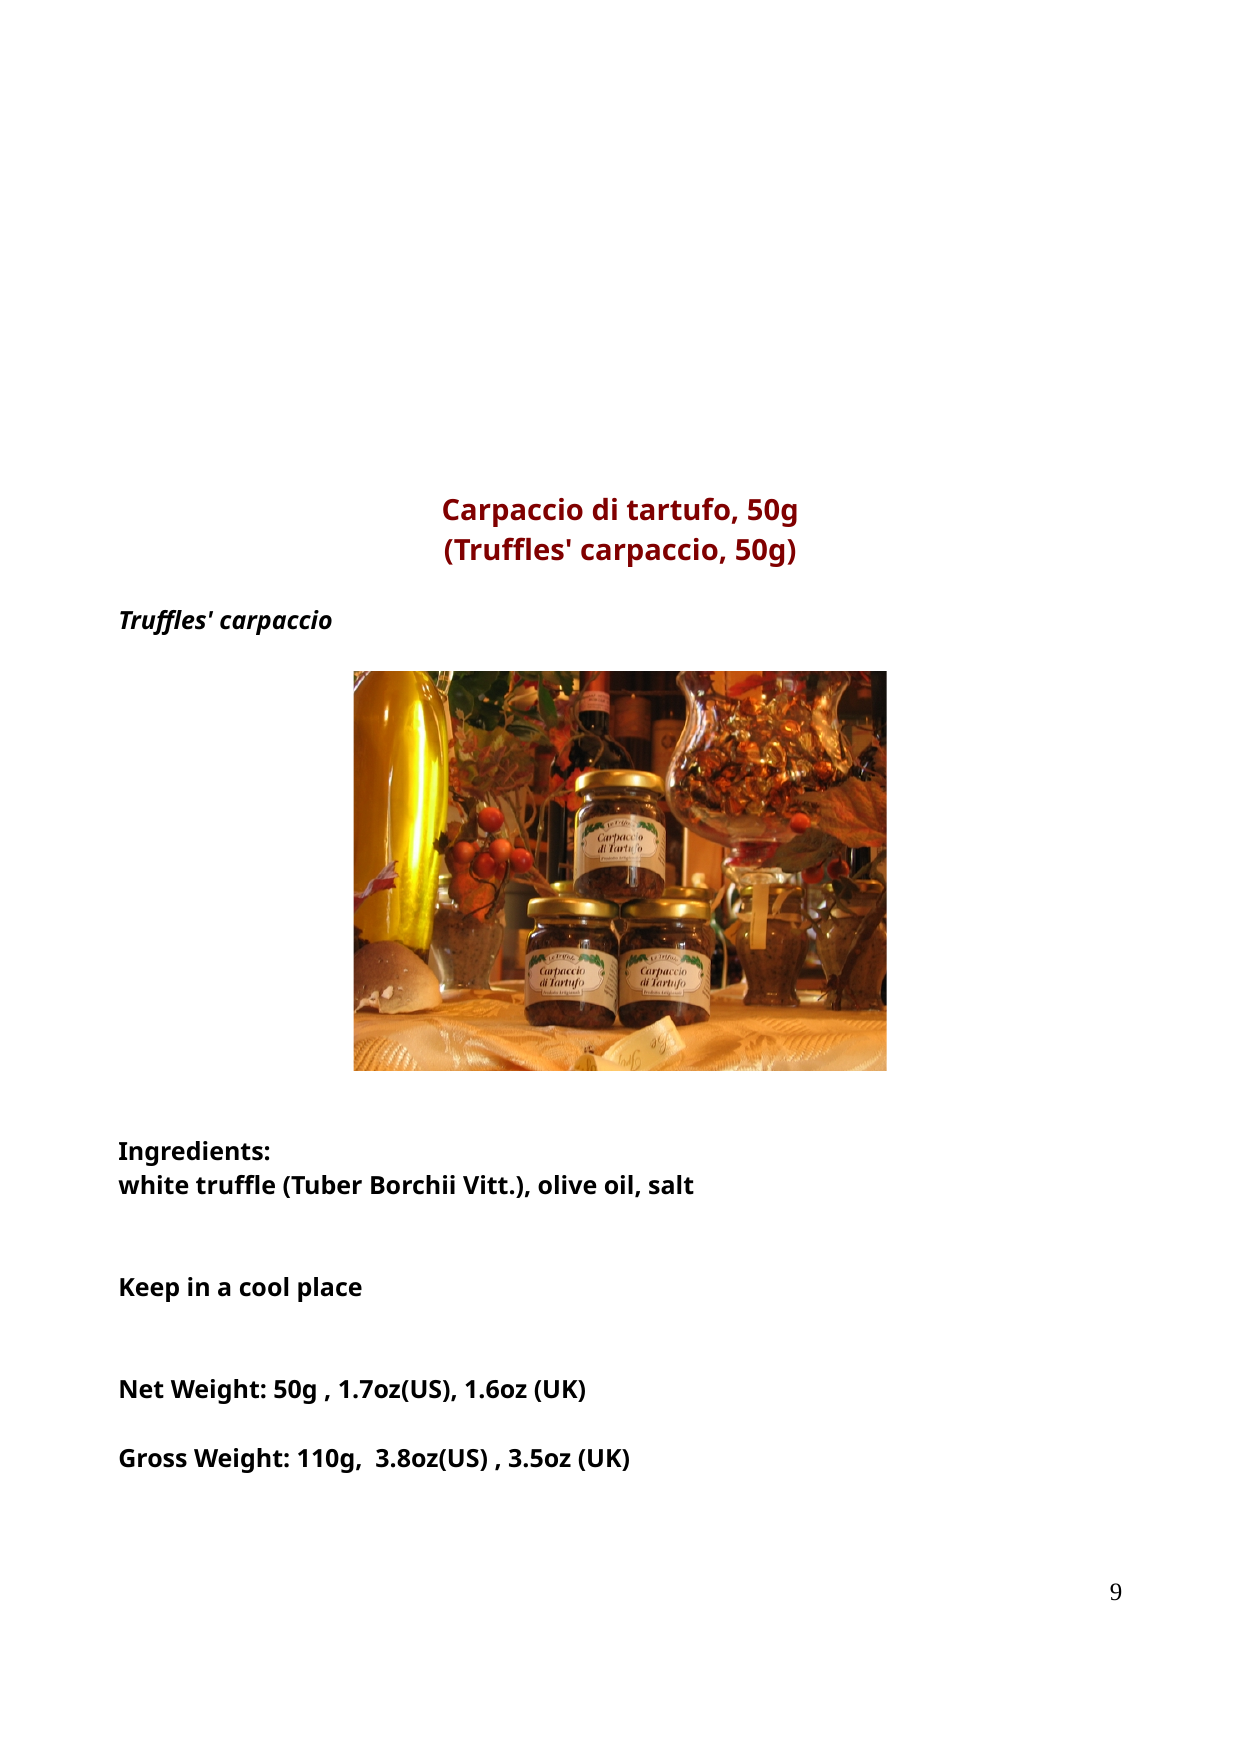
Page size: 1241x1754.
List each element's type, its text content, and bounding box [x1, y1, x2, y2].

text (Truffles' carpaccio, 50g) [118, 529, 1122, 569]
text white truffle (Tuber Borchii Vitt.), olive oil, salt [118, 1168, 1122, 1202]
text Ingredients: [118, 1134, 1122, 1168]
text Gross Weight: 110g, 3.8oz(US) , 3.5oz (UK) [118, 1440, 1122, 1474]
text Carpaccio di tartufo, 50g [118, 489, 1122, 529]
text Keep in a cool place [118, 1270, 1122, 1304]
text Truffles' carpaccio [118, 603, 1122, 637]
text Net Weight: 50g , 1.7oz(US), 1.6oz (UK) [118, 1372, 1122, 1406]
